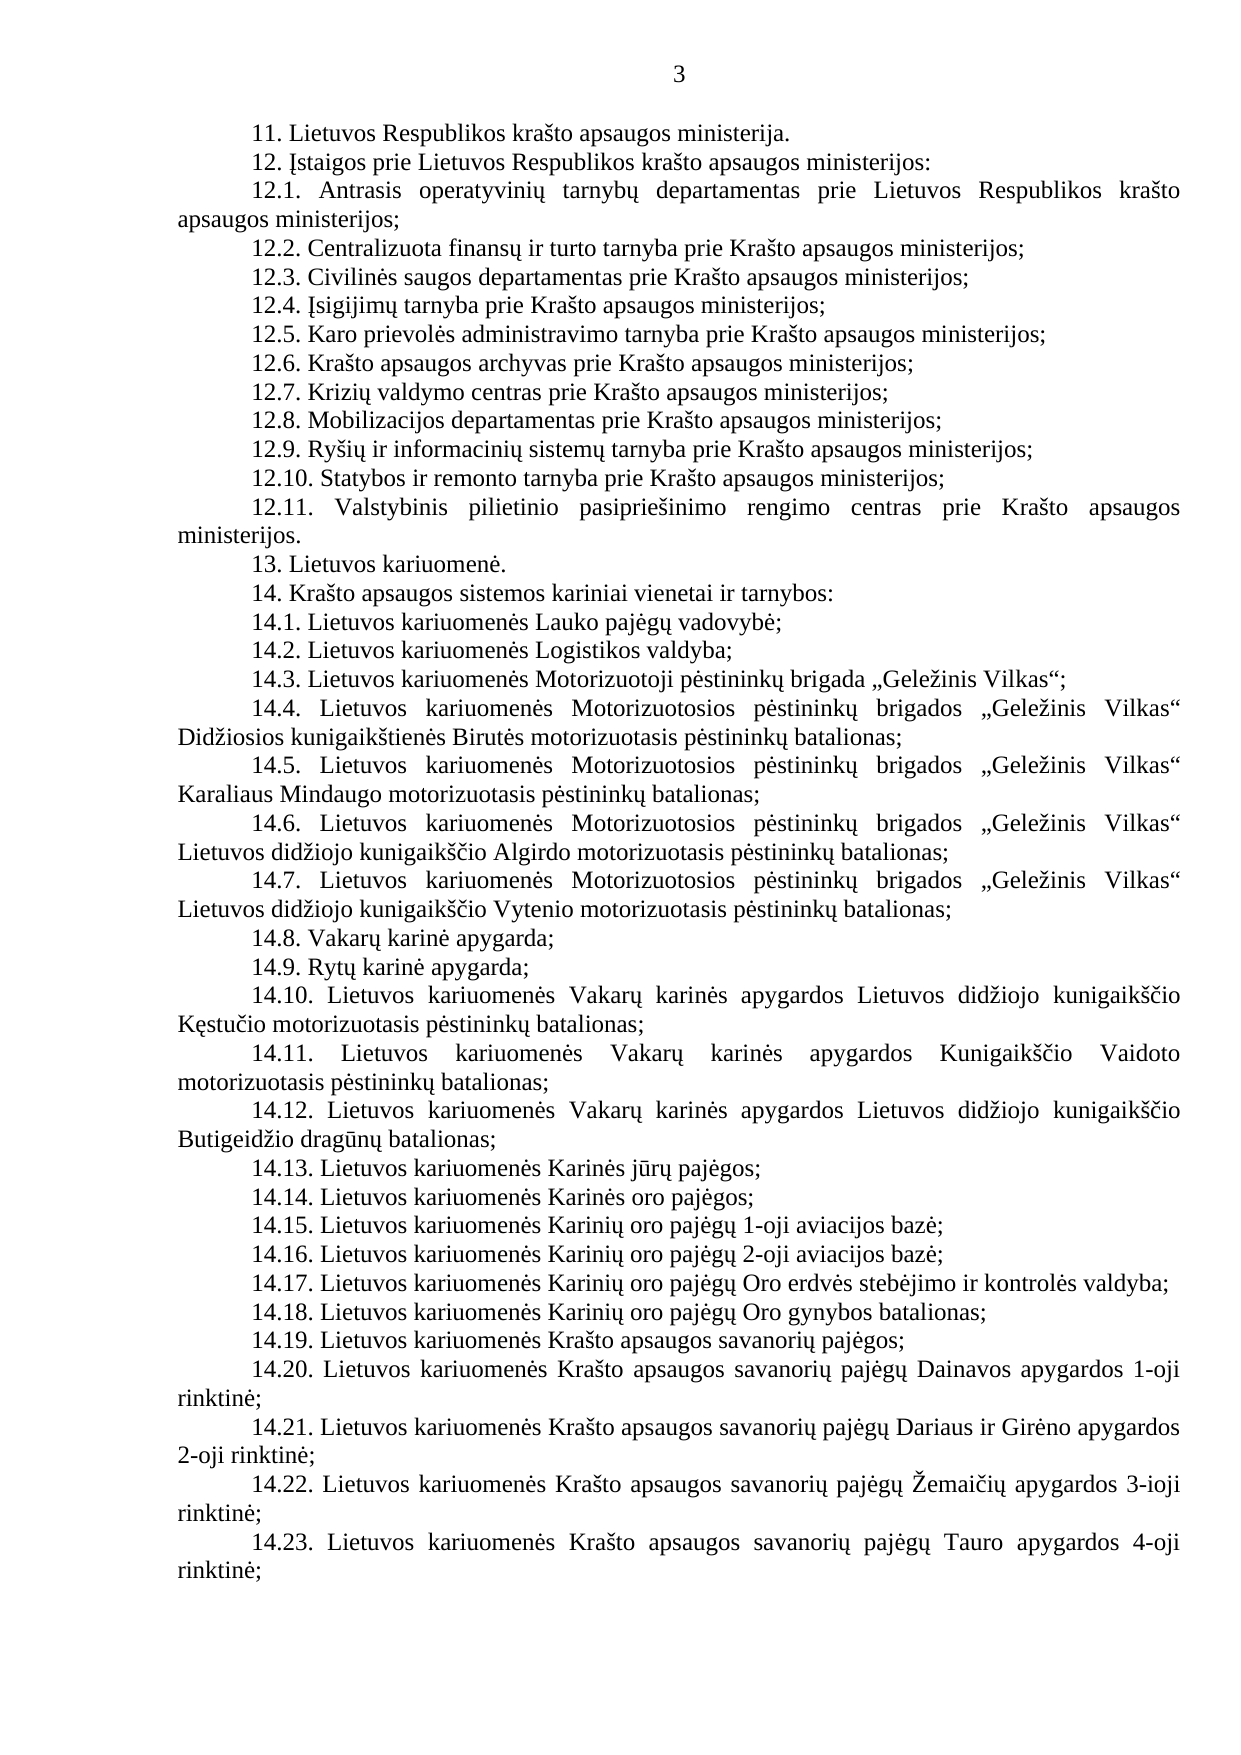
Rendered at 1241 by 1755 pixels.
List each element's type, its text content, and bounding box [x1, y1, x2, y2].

text 14.11. Lietuvos kariuomenės Vakarų karinės apygardos Kunigaikščio Vaidoto motorizuotasis pėstininkų batalionas; [177, 1038, 1181, 1096]
text 14.3. Lietuvos kariuomenės Motorizuotoji pėstininkų brigada „Geležinis Vilkas“; [177, 664, 1181, 693]
text 14. Krašto apsaugos sistemos kariniai vienetai ir tarnybos: [177, 578, 1181, 607]
text 12.3. Civilinės saugos departamentas prie Krašto apsaugos ministerijos; [177, 262, 1181, 291]
text 14.6. Lietuvos kariuomenės Motorizuotosios pėstininkų brigados „Geležinis Vilkas“ Lietuvos didžiojo kunigaikščio Algirdo motorizuotasis pėstininkų batalionas; [177, 808, 1181, 866]
text 12.8. Mobilizacijos departamentas prie Krašto apsaugos ministerijos; [177, 406, 1181, 434]
text 14.23. Lietuvos kariuomenės Krašto apsaugos savanorių pajėgų Tauro apygardos 4-oji rinktinė; [177, 1527, 1181, 1584]
text 14.22. Lietuvos kariuomenės Krašto apsaugos savanorių pajėgų Žemaičių apygardos 3-ioji rinktinė; [177, 1469, 1181, 1527]
text 14.15. Lietuvos kariuomenės Karinių oro pajėgų 1-oji aviacijos bazė; [177, 1211, 1181, 1239]
text 11. Lietuvos Respublikos krašto apsaugos ministerija. [177, 118, 1181, 147]
text 14.12. Lietuvos kariuomenės Vakarų karinės apygardos Lietuvos didžiojo kunigaikščio Butigeidžio dragūnų batalionas; [177, 1096, 1181, 1153]
text 14.19. Lietuvos kariuomenės Krašto apsaugos savanorių pajėgos; [177, 1326, 1181, 1354]
text 12.9. Ryšių ir informacinių sistemų tarnyba prie Krašto apsaugos ministerijos; [177, 434, 1181, 463]
text 14.9. Rytų karinė apygarda; [177, 952, 1181, 981]
text 13. Lietuvos kariuomenė. [177, 549, 1181, 578]
text 12.10. Statybos ir remonto tarnyba prie Krašto apsaugos ministerijos; [177, 463, 1181, 492]
text 14.18. Lietuvos kariuomenės Karinių oro pajėgų Oro gynybos batalionas; [177, 1297, 1181, 1326]
text 14.2. Lietuvos kariuomenės Logistikos valdyba; [177, 636, 1181, 664]
text 14.8. Vakarų karinė apygarda; [177, 923, 1181, 952]
text 14.10. Lietuvos kariuomenės Vakarų karinės apygardos Lietuvos didžiojo kunigaikščio Kęstučio motorizuotasis pėstininkų batalionas; [177, 981, 1181, 1038]
text 14.16. Lietuvos kariuomenės Karinių oro pajėgų 2-oji aviacijos bazė; [177, 1239, 1181, 1268]
text 14.1. Lietuvos kariuomenės Lauko pajėgų vadovybė; [177, 607, 1181, 636]
text 12.5. Karo prievolės administravimo tarnyba prie Krašto apsaugos ministerijos; [177, 319, 1181, 348]
text 12. Įstaigos prie Lietuvos Respublikos krašto apsaugos ministerijos: [177, 147, 1181, 176]
text 14.5. Lietuvos kariuomenės Motorizuotosios pėstininkų brigados „Geležinis Vilkas“ Karaliaus Mindaugo motorizuotasis pėstininkų batalionas; [177, 751, 1181, 808]
text 12.6. Krašto apsaugos archyvas prie Krašto apsaugos ministerijos; [177, 348, 1181, 377]
text 12.7. Krizių valdymo centras prie Krašto apsaugos ministerijos; [177, 377, 1181, 406]
text 12.2. Centralizuota finansų ir turto tarnyba prie Krašto apsaugos ministerijos; [177, 233, 1181, 262]
text 14.7. Lietuvos kariuomenės Motorizuotosios pėstininkų brigados „Geležinis Vilkas“ Lietuvos didžiojo kunigaikščio Vytenio motorizuotasis pėstininkų batalionas; [177, 866, 1181, 923]
text 12.4. Įsigijimų tarnyba prie Krašto apsaugos ministerijos; [177, 291, 1181, 319]
text 14.14. Lietuvos kariuomenės Karinės oro pajėgos; [177, 1182, 1181, 1211]
text 14.17. Lietuvos kariuomenės Karinių oro pajėgų Oro erdvės stebėjimo ir kontrolės valdyba; [177, 1268, 1181, 1297]
text 14.13. Lietuvos kariuomenės Karinės jūrų pajėgos; [177, 1153, 1181, 1182]
text 12.1. Antrasis operatyvinių tarnybų departamentas prie Lietuvos Respublikos krašto apsaugos ministerijos; [177, 176, 1181, 233]
text 12.11. Valstybinis pilietinio pasipriešinimo rengimo centras prie Krašto apsaugos ministerijos. [177, 492, 1181, 549]
text 14.20. Lietuvos kariuomenės Krašto apsaugos savanorių pajėgų Dainavos apygardos 1-oji rinktinė; [177, 1354, 1181, 1412]
text 14.21. Lietuvos kariuomenės Krašto apsaugos savanorių pajėgų Dariaus ir Girėno apygardos 2-oji rinktinė; [177, 1412, 1181, 1469]
text 14.4. Lietuvos kariuomenės Motorizuotosios pėstininkų brigados „Geležinis Vilkas“ Didžiosios kunigaikštienės Birutės motorizuotasis pėstininkų batalionas; [177, 693, 1181, 751]
